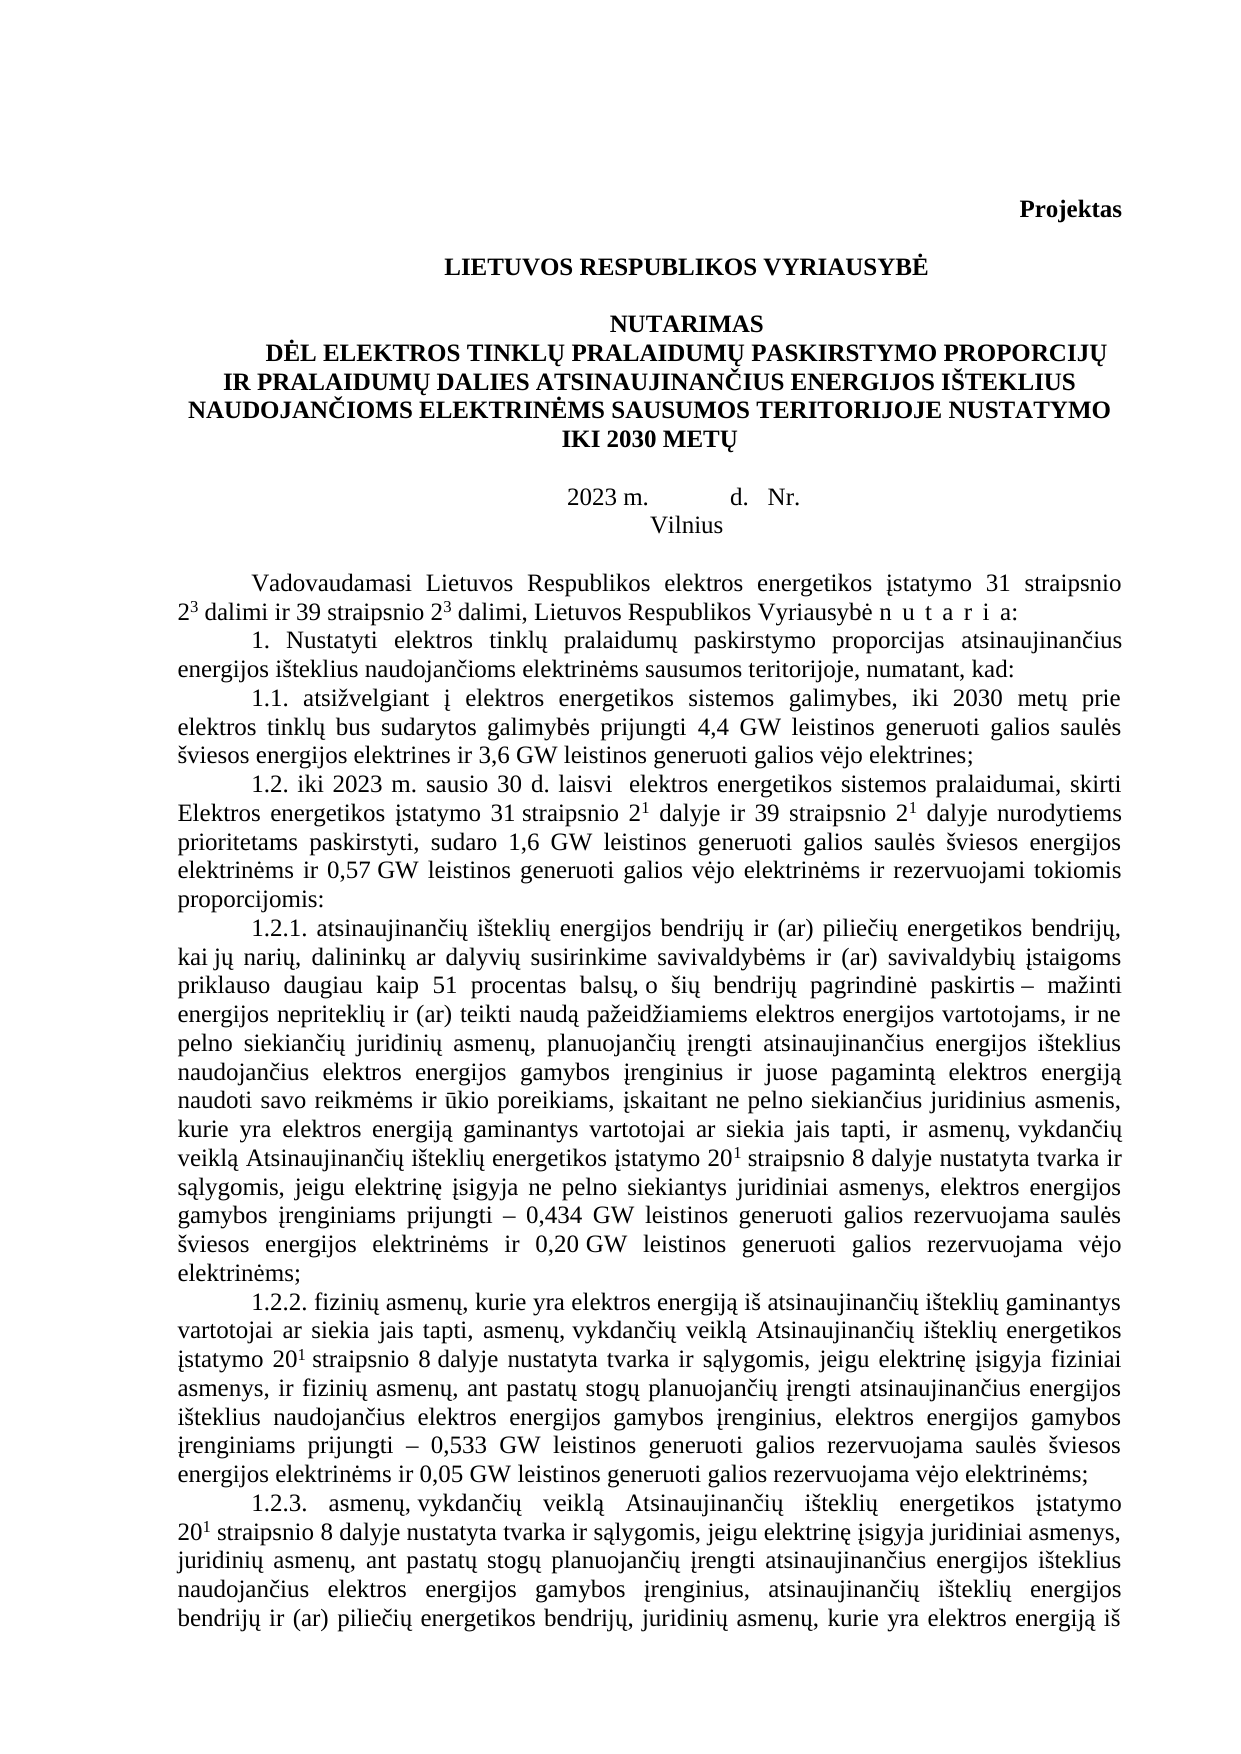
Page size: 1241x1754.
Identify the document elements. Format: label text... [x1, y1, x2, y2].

text 1.2.1. atsinaujinančių išteklių energijos bendrijų ir (ar) piliečių energetikos bendrijų, kai jų narių, dalininkų ar dalyvių susirinkime savivaldybėms ir (ar) savivaldybių įstaigoms priklauso daugiau kaip 51 procentas balsų, o šių bendrijų pagrindinė paskirtis – mažinti energijos nepriteklių ir (ar) teikti naudą pažeidžiamiems elektros energijos vartotojams, ir ne pelno siekiančių juridinių asmenų, planuojančių įrengti atsinaujinančius energijos išteklius naudojančius elektros energijos gamybos įrenginius ir juose pagamintą elektros energiją naudoti savo reikmėms ir ūkio poreikiams, įskaitant ne pelno siekiančius juridinius asmenis, kurie yra elektros energiją gaminantys vartotojai ar siekia jais tapti, ir asmenų, vykdančių veiklą Atsinaujinančių išteklių energetikos įstatymo 201 straipsnio 8 dalyje nustatyta tvarka ir sąlygomis, jeigu elektrinę įsigyja ne pelno siekiantys juridiniai asmenys, elektros energijos gamybos įrenginiams prijungti – 0,434 GW leistinos generuoti galios rezervuojama saulės šviesos energijos elektrinėms ir 0,20 GW leistinos generuoti galios rezervuojama vėjo elektrinėms; [177, 913, 1122, 1287]
text 2023 m. d. Nr. [177, 482, 1122, 511]
text Lietuvos Respublikos Vyriausybė [177, 252, 1122, 281]
text DĖL ELEKTROS TINKLŲ PRALAIDUMŲ PASKIRSTYMO PROPORCIJŲ IR PRALAIDUMŲ DALIES ATSINAUJINANČIUS ENERGIJOS IŠTEKLIUS NAUDOJANČIOMS ELEKTRINĖMS SAUSUMOS TERITORIJOJE NUSTATYMO IKI 2030 METŲ [177, 338, 1122, 453]
text Projektas [177, 194, 1122, 223]
text Vilnius [177, 511, 1122, 539]
text 1.2.3. asmenų, vykdančių veiklą Atsinaujinančių išteklių energetikos įstatymo 201 straipsnio 8 dalyje nustatyta tvarka ir sąlygomis, jeigu elektrinę įsigyja juridiniai asmenys, juridinių asmenų, ant pastatų stogų planuojančių įrengti atsinaujinančius energijos išteklius naudojančius elektros energijos gamybos įrenginius, atsinaujinančių išteklių energijos bendrijų ir (ar) piliečių energetikos bendrijų, juridinių asmenų, kurie yra elektros energiją iš [177, 1488, 1122, 1632]
text 1. Nustatyti elektros tinklų pralaidumų paskirstymo proporcijas atsinaujinančius energijos išteklius naudojančioms elektrinėms sausumos teritorijoje, numatant, kad: [177, 626, 1122, 683]
text nutarimas [177, 309, 1122, 338]
text Vadovaudamasi Lietuvos Respublikos elektros energetikos įstatymo 31 straipsnio 23 dalimi ir 39 straipsnio 23 dalimi, Lietuvos Respublikos Vyriausybė nutaria: [177, 568, 1122, 626]
text 1.2.2. fizinių asmenų, kurie yra elektros energiją iš atsinaujinančių išteklių gaminantys vartotojai ar siekia jais tapti, asmenų, vykdančių veiklą Atsinaujinančių išteklių energetikos įstatymo 201 straipsnio 8 dalyje nustatyta tvarka ir sąlygomis, jeigu elektrinę įsigyja fiziniai asmenys, ir fizinių asmenų, ant pastatų stogų planuojančių įrengti atsinaujinančius energijos išteklius naudojančius elektros energijos gamybos įrenginius, elektros energijos gamybos įrenginiams prijungti – 0,533 GW leistinos generuoti galios rezervuojama saulės šviesos energijos elektrinėms ir 0,05 GW leistinos generuoti galios rezervuojama vėjo elektrinėms; [177, 1287, 1122, 1488]
text 1.1. atsižvelgiant į elektros energetikos sistemos galimybes, iki 2030 metų prie elektros tinklų bus sudarytos galimybės prijungti 4,4 GW leistinos generuoti galios saulės šviesos energijos elektrines ir 3,6 GW leistinos generuoti galios vėjo elektrines; [177, 683, 1122, 769]
text 1.2. iki 2023 m. sausio 30 d. laisvi elektros energetikos sistemos pralaidumai, skirti Elektros energetikos įstatymo 31 straipsnio 21 dalyje ir 39 straipsnio 21 dalyje nurodytiems prioritetams paskirstyti, sudaro 1,6 GW leistinos generuoti galios saulės šviesos energijos elektrinėms ir 0,57 GW leistinos generuoti galios vėjo elektrinėms ir rezervuojami tokiomis proporcijomis: [177, 769, 1122, 913]
